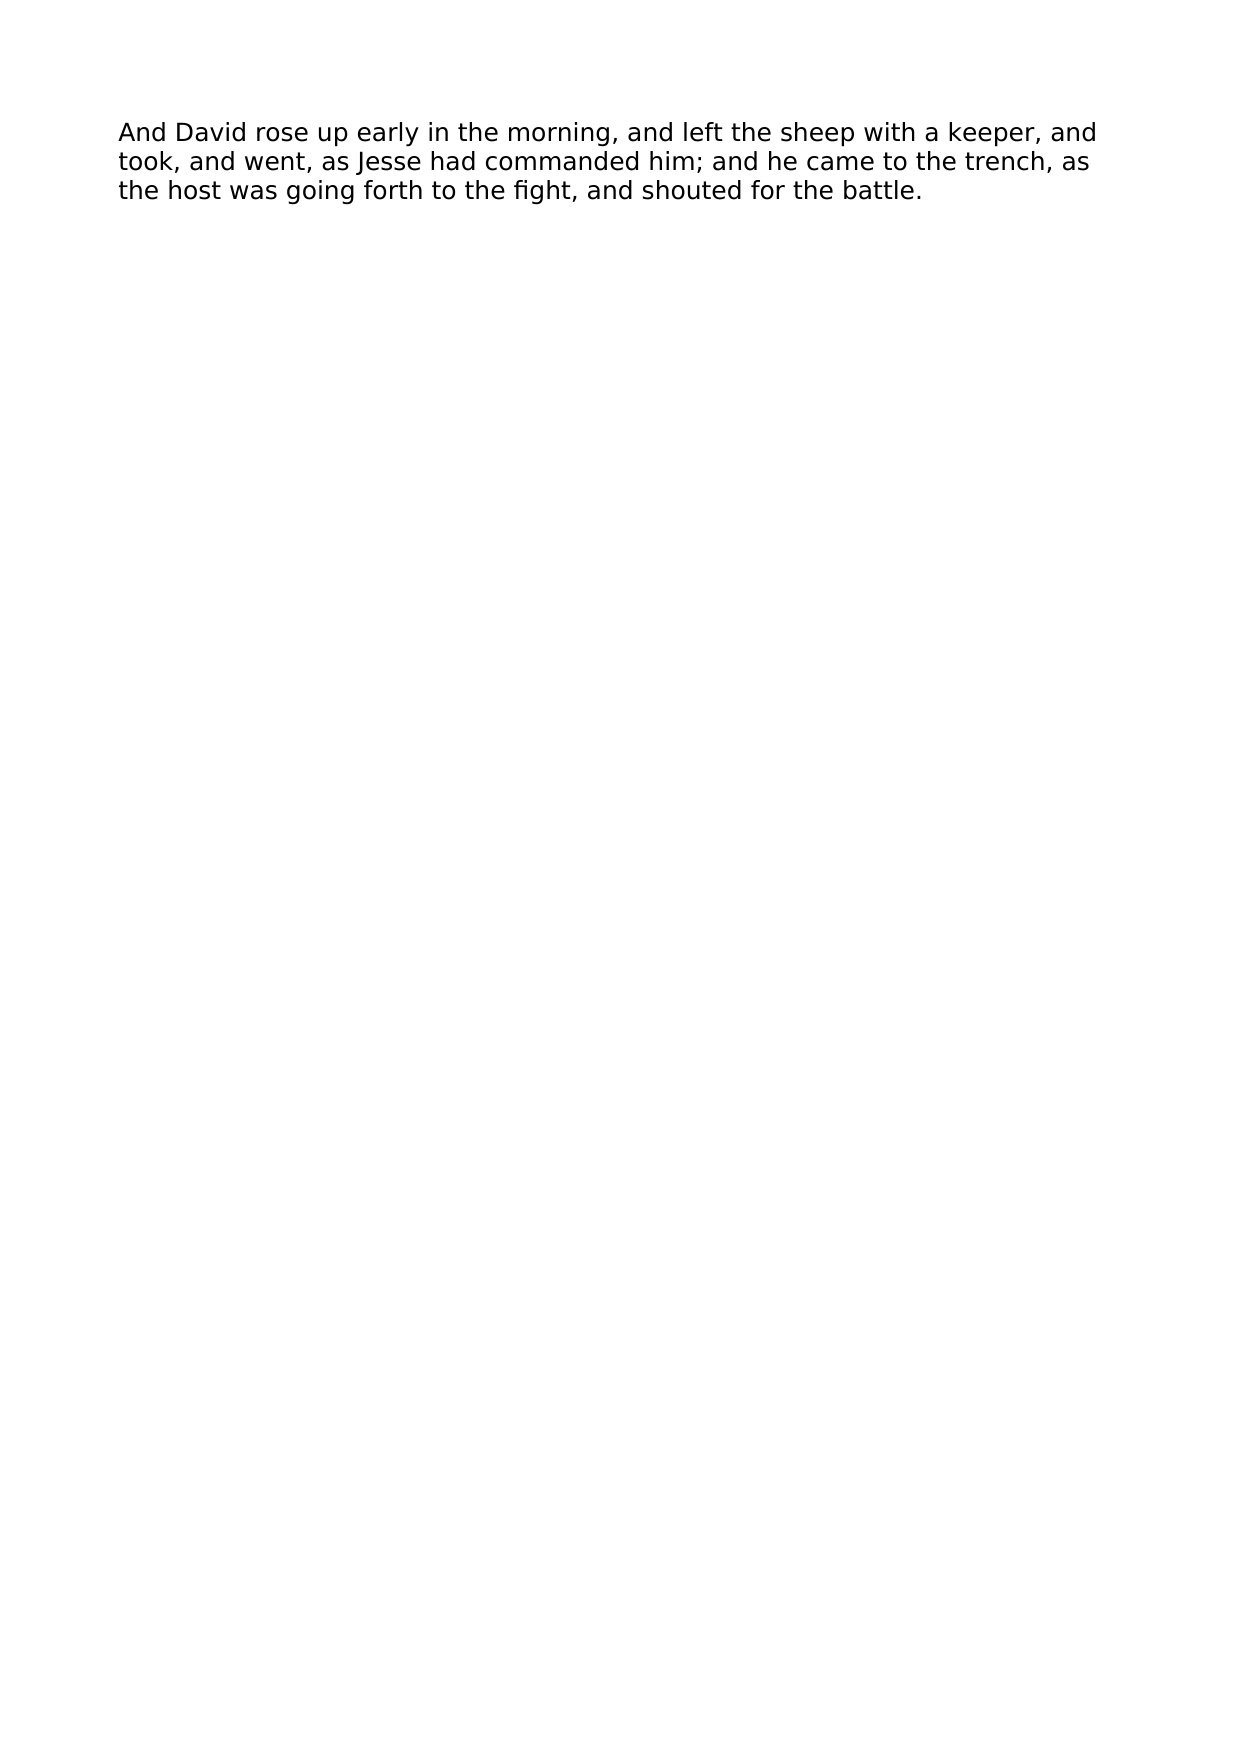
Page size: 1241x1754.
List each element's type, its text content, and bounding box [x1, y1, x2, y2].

text And David rose up early in the morning, and left the sheep with a keeper, and took, and went, as Jesse had commanded him; and he came to the trench, as the host was going forth to the fight, and shouted for the battle. [118, 118, 1122, 206]
